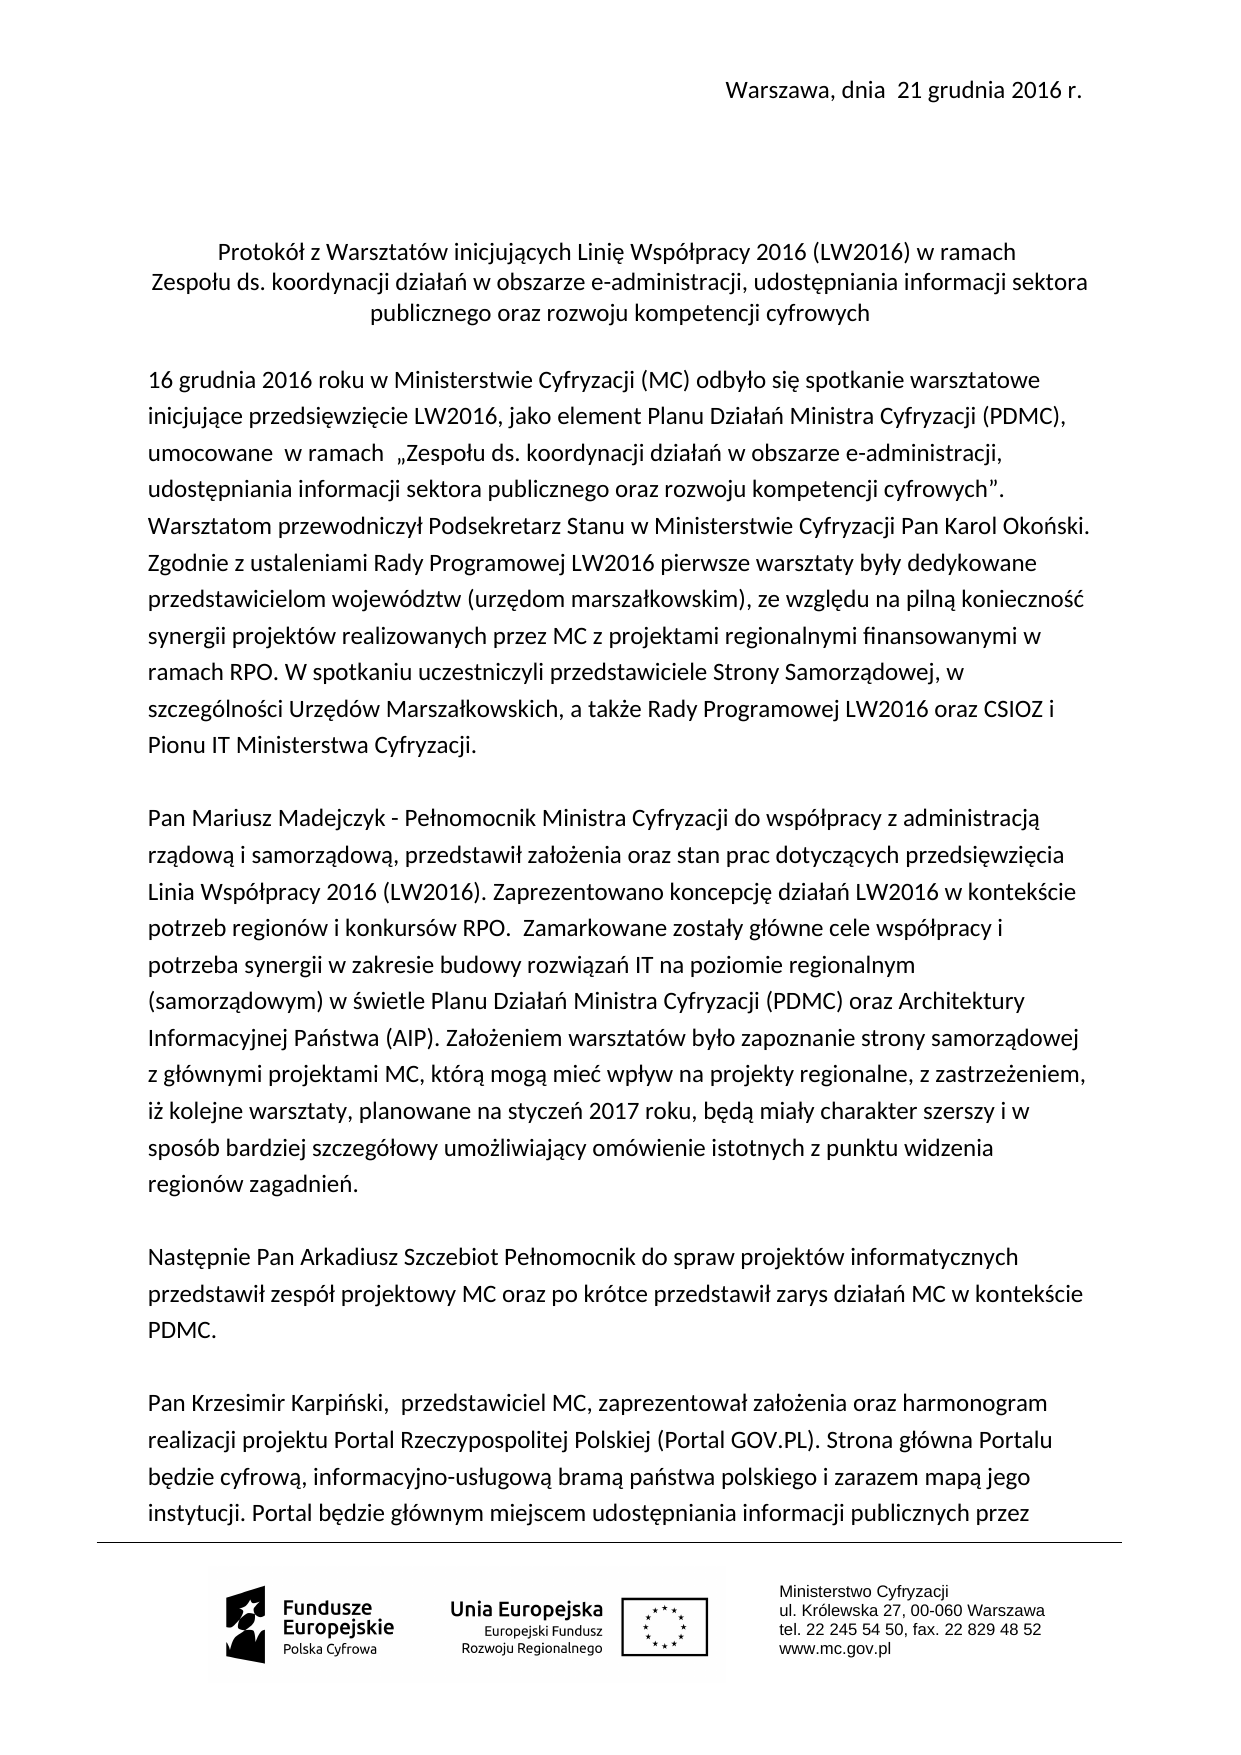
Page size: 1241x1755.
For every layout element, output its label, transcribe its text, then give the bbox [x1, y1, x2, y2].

text Następnie Pan Arkadiusz Szczebiot Pełnomocnik do spraw projektów informatycznych przedstawił zespół projektowy MC oraz po krótce przedstawił zarys działań MC w kontekście PDMC. [148, 1241, 1093, 1345]
subtitle Protokół z Warsztatów inicjujących Linię Współpracy 2016 (LW2016) w ramach [148, 236, 1093, 266]
subtitle Zespołu ds. koordynacji działań w obszarze e-administracji, udostępniania informacji sektora publicznego oraz rozwoju kompetencji cyfrowych [148, 266, 1093, 327]
text Pan Mariusz Madejczyk - Pełnomocnik Ministra Cyfryzacji do współpracy z administracją rządową i samorządową, przedstawił założenia oraz stan prac dotyczących przedsięwzięcia Linia Współpracy 2016 (LW2016). Zaprezentowano koncepcję działań LW2016 w kontekście potrzeb regionów i konkursów RPO. Zamarkowane zostały główne cele współpracy i potrzeba synergii w zakresie budowy rozwiązań IT na poziomie regionalnym (samorządowym) w świetle Planu Działań Ministra Cyfryzacji (PDMC) oraz Architektury Informacyjnej Państwa (AIP). Założeniem warsztatów było zapoznanie strony samorządowej z głównymi projektami MC, którą mogą mieć wpływ na projekty regionalne, z zastrzeżeniem, iż kolejne warsztaty, planowane na styczeń 2017 roku, będą miały charakter szerszy i w sposób bardziej szczegółowy umożliwiający omówienie istotnych z punktu widzenia regionów zagadnień. [148, 803, 1093, 1199]
text 16 grudnia 2016 roku w Ministerstwie Cyfryzacji (MC) odbyło się spotkanie warsztatowe inicjujące przedsięwzięcie LW2016, jako element Planu Działań Ministra Cyfryzacji (PDMC), umocowane w ramach „Zespołu ds. koordynacji działań w obszarze e-administracji, udostępniania informacji sektora publicznego oraz rozwoju kompetencji cyfrowych”. Warsztatom przewodniczył Podsekretarz Stanu w Ministerstwie Cyfryzacji Pan Karol Okoński. Zgodnie z ustaleniami Rady Programowej LW2016 pierwsze warsztaty były dedykowane przedstawicielom województw (urzędom marszałkowskim), ze względu na pilną konieczność synergii projektów realizowanych przez MC z projektami regionalnymi finansowanymi w ramach RPO. W spotkaniu uczestniczyli przedstawiciele Strony Samorządowej, w szczególności Urzędów Marszałkowskich, a także Rady Programowej LW2016 oraz CSIOZ i Pionu IT Ministerstwa Cyfryzacji. [148, 364, 1093, 760]
text Pan Krzesimir Karpiński, przedstawiciel MC, zaprezentował założenia oraz harmonogram realizacji projektu Portal Rzeczypospolitej Polskiej (Portal GOV.PL). Strona główna Portalu będzie cyfrową, informacyjno-usługową bramą państwa polskiego i zarazem mapą jego instytucji. Portal będzie głównym miejscem udostępniania informacji publicznych przez [148, 1388, 1093, 1528]
